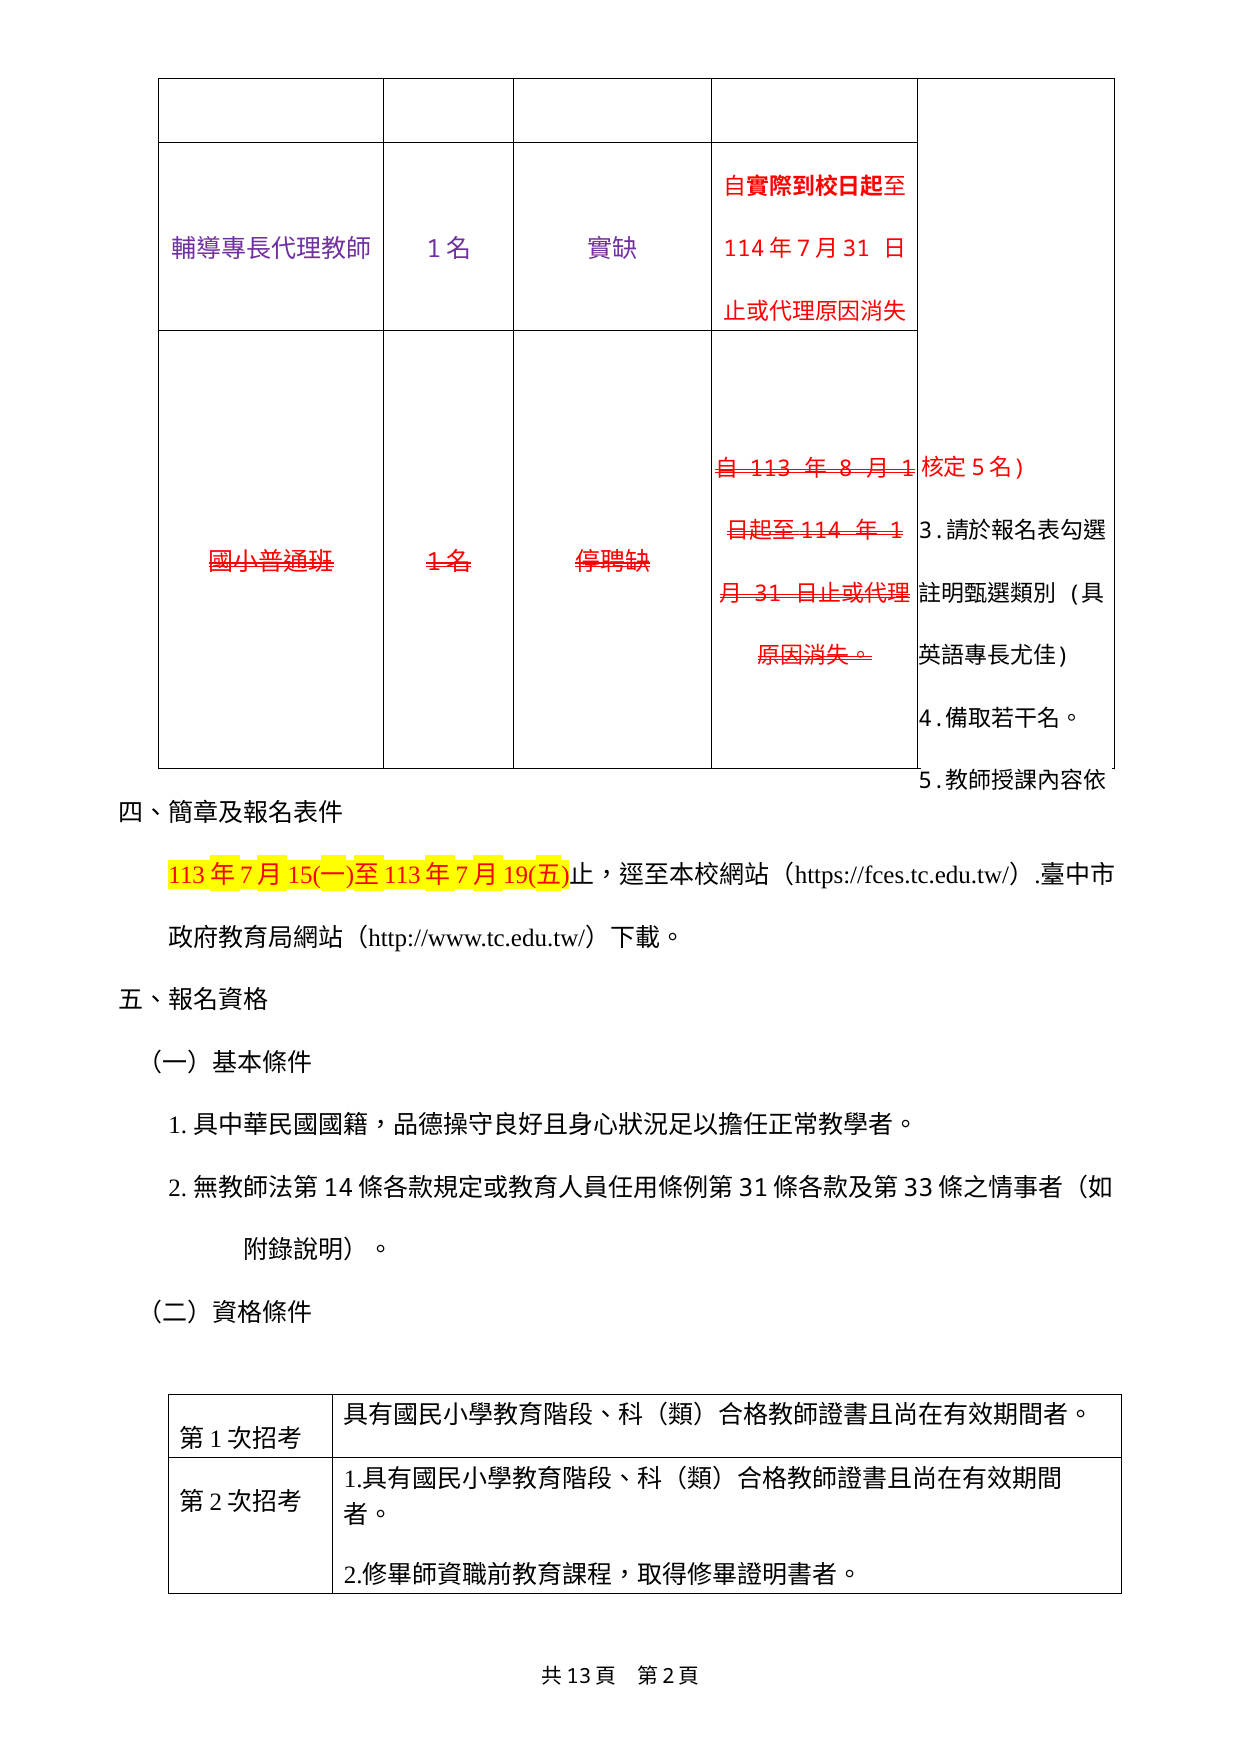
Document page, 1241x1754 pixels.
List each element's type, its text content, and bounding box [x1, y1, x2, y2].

table_header 第1次招考 [169, 1395, 332, 1457]
table_header 3.請於報名表勾選註明甄選類別 (具英語專長尤佳) 4.備取若干名。 5.教師授課內容依學校需求彈性調整。閩南語專長教師亦配合排課，必要時彈性調整) [922, 488, 1111, 768]
table_cell 1名 [384, 331, 513, 768]
table_cell 輔導專長代理教師 [159, 143, 383, 330]
table_cell 1名 [384, 143, 513, 330]
table_cell [159, 79, 383, 142]
table_cell 停聘缺 [514, 331, 711, 768]
table_cell 實缺 [514, 143, 711, 330]
table_cell 核定5名) [918, 79, 1114, 768]
text 五、報名資格 [118, 956, 1122, 1019]
text 四、簡章及報名表件 113年7月15(一)至113年7月19(五)止，逕至本校網站（https://fces.tc.edu.tw/）.臺中市政府教育局網站（http://www.tc.edu.tw/）下載。 [118, 769, 1122, 956]
table_cell [514, 79, 711, 142]
table_cell [712, 79, 917, 142]
text 2. 無教師法第14條各款規定或教育人員任用條例第31條各款及第33條之情事者（如附錄說明）。 [118, 1144, 1122, 1269]
table_cell [384, 79, 513, 142]
table_cell 自 113 年 8 月 1 日起至114 年 1 月 31 日止或代理原因消失。 [712, 331, 917, 768]
text 1. 具中華民國國籍，品德操守良好且身心狀況足以擔任正常教學者。 [118, 1081, 1122, 1144]
table_cell 國小普通班 [159, 331, 383, 768]
table_cell 1.具有國民小學教育階段、科（類）合格教師證書且尚在有效期間者。 2.修畢師資職前教育課程，取得修畢證明書者。 [333, 1458, 1121, 1593]
table_cell 第2次招考 [169, 1458, 332, 1593]
text （一）基本條件 [118, 1019, 1122, 1081]
text （二）資格條件 [118, 1269, 1122, 1331]
table_cell 自實際到校日起至114年7月31 日止或代理原因消失 [712, 143, 917, 330]
table_header 具有國民小學教育階段、科（類）合格教師證書且尚在有效期間者。 [333, 1395, 1121, 1457]
